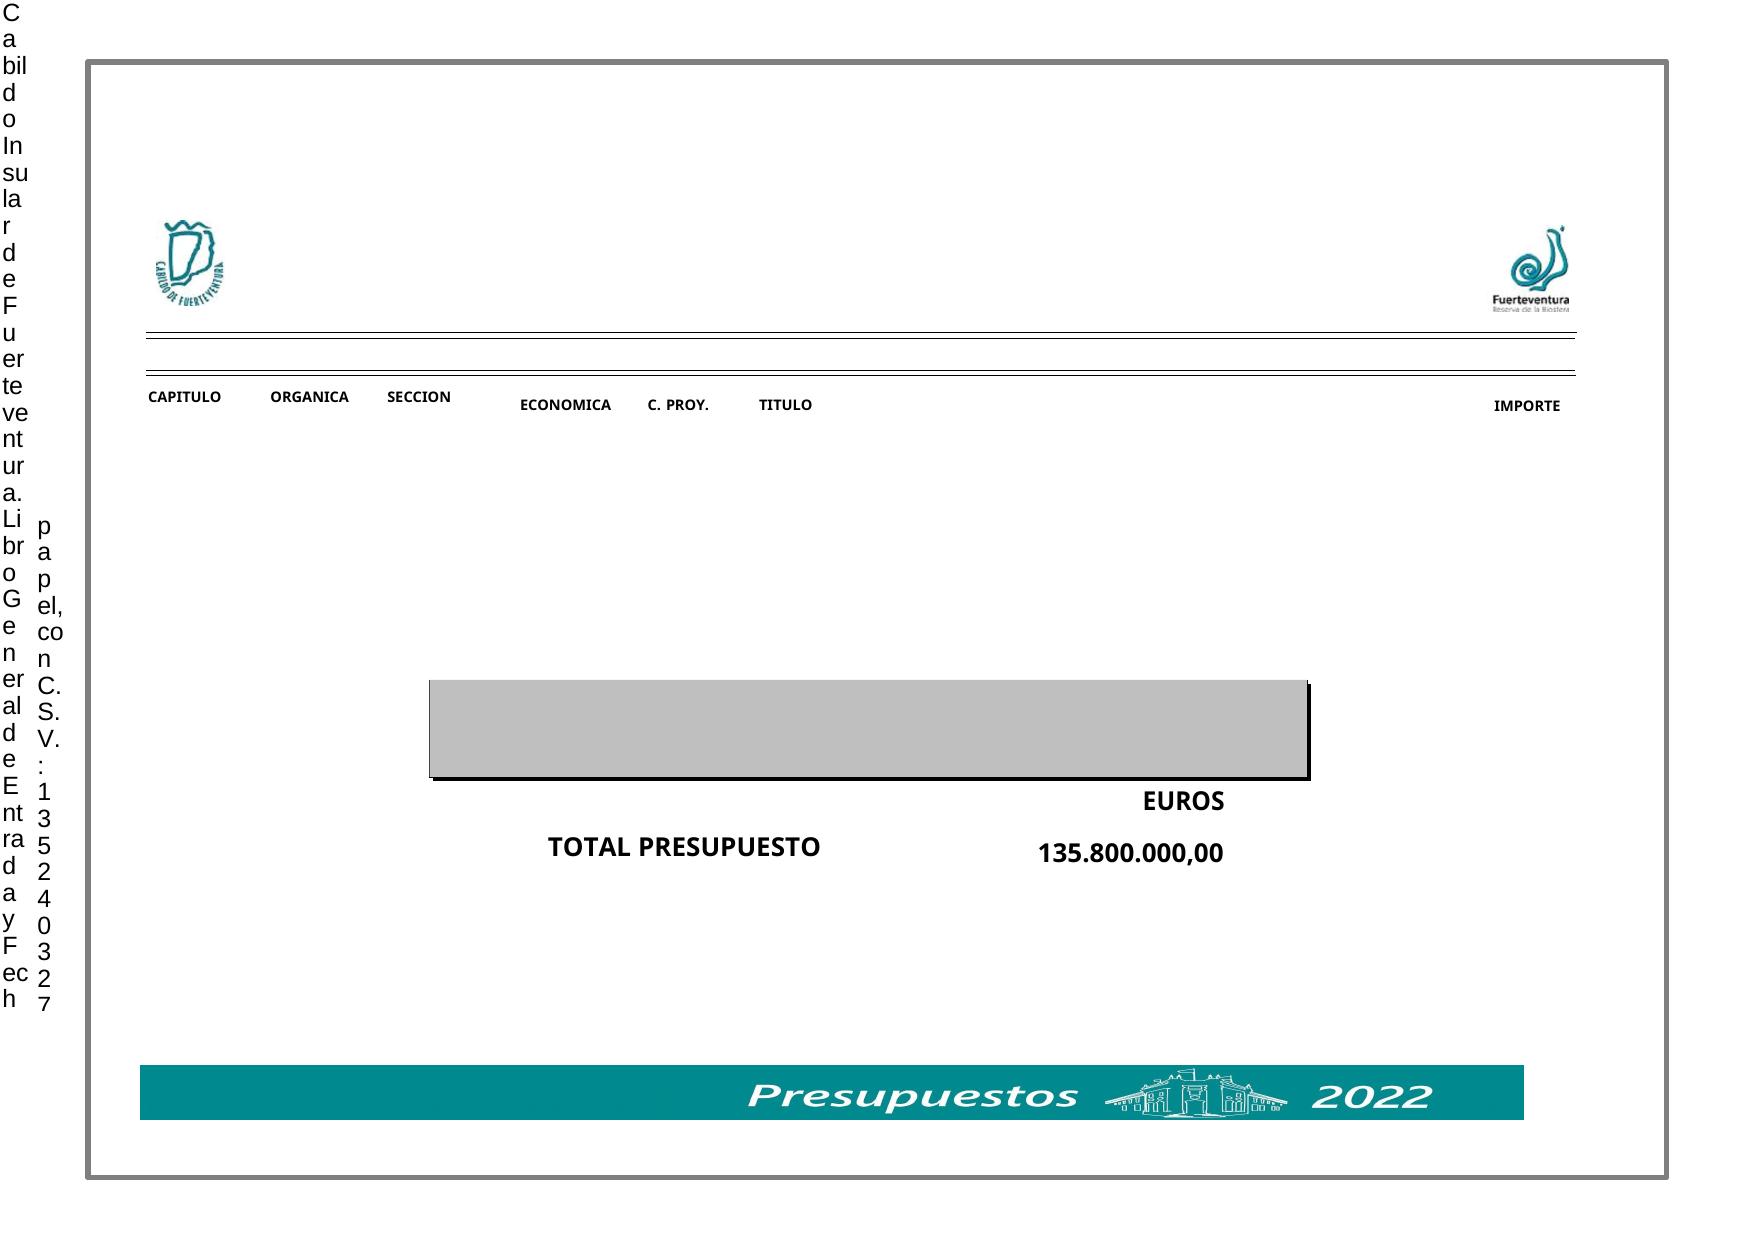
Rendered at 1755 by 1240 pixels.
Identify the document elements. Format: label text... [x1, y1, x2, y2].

text Cabildo Insular de Fuerteventura. Libro General de Entrada y Fecha Registro: .Copia electr [2, 0, 29, 1013]
subtitle EUROS [137, 783, 1224, 818]
text TOTAL PRESUPUESTO 135.800.000,00 [137, 829, 1223, 871]
text TITULO IMPORTE [759, 394, 1587, 416]
text papel, con C.S.V.: 13524032757667563354. [37, 513, 64, 1010]
text CAPITULO ORGANICA SECCION [148, 387, 464, 406]
text ECONOMICA C. PROY. [520, 395, 721, 414]
